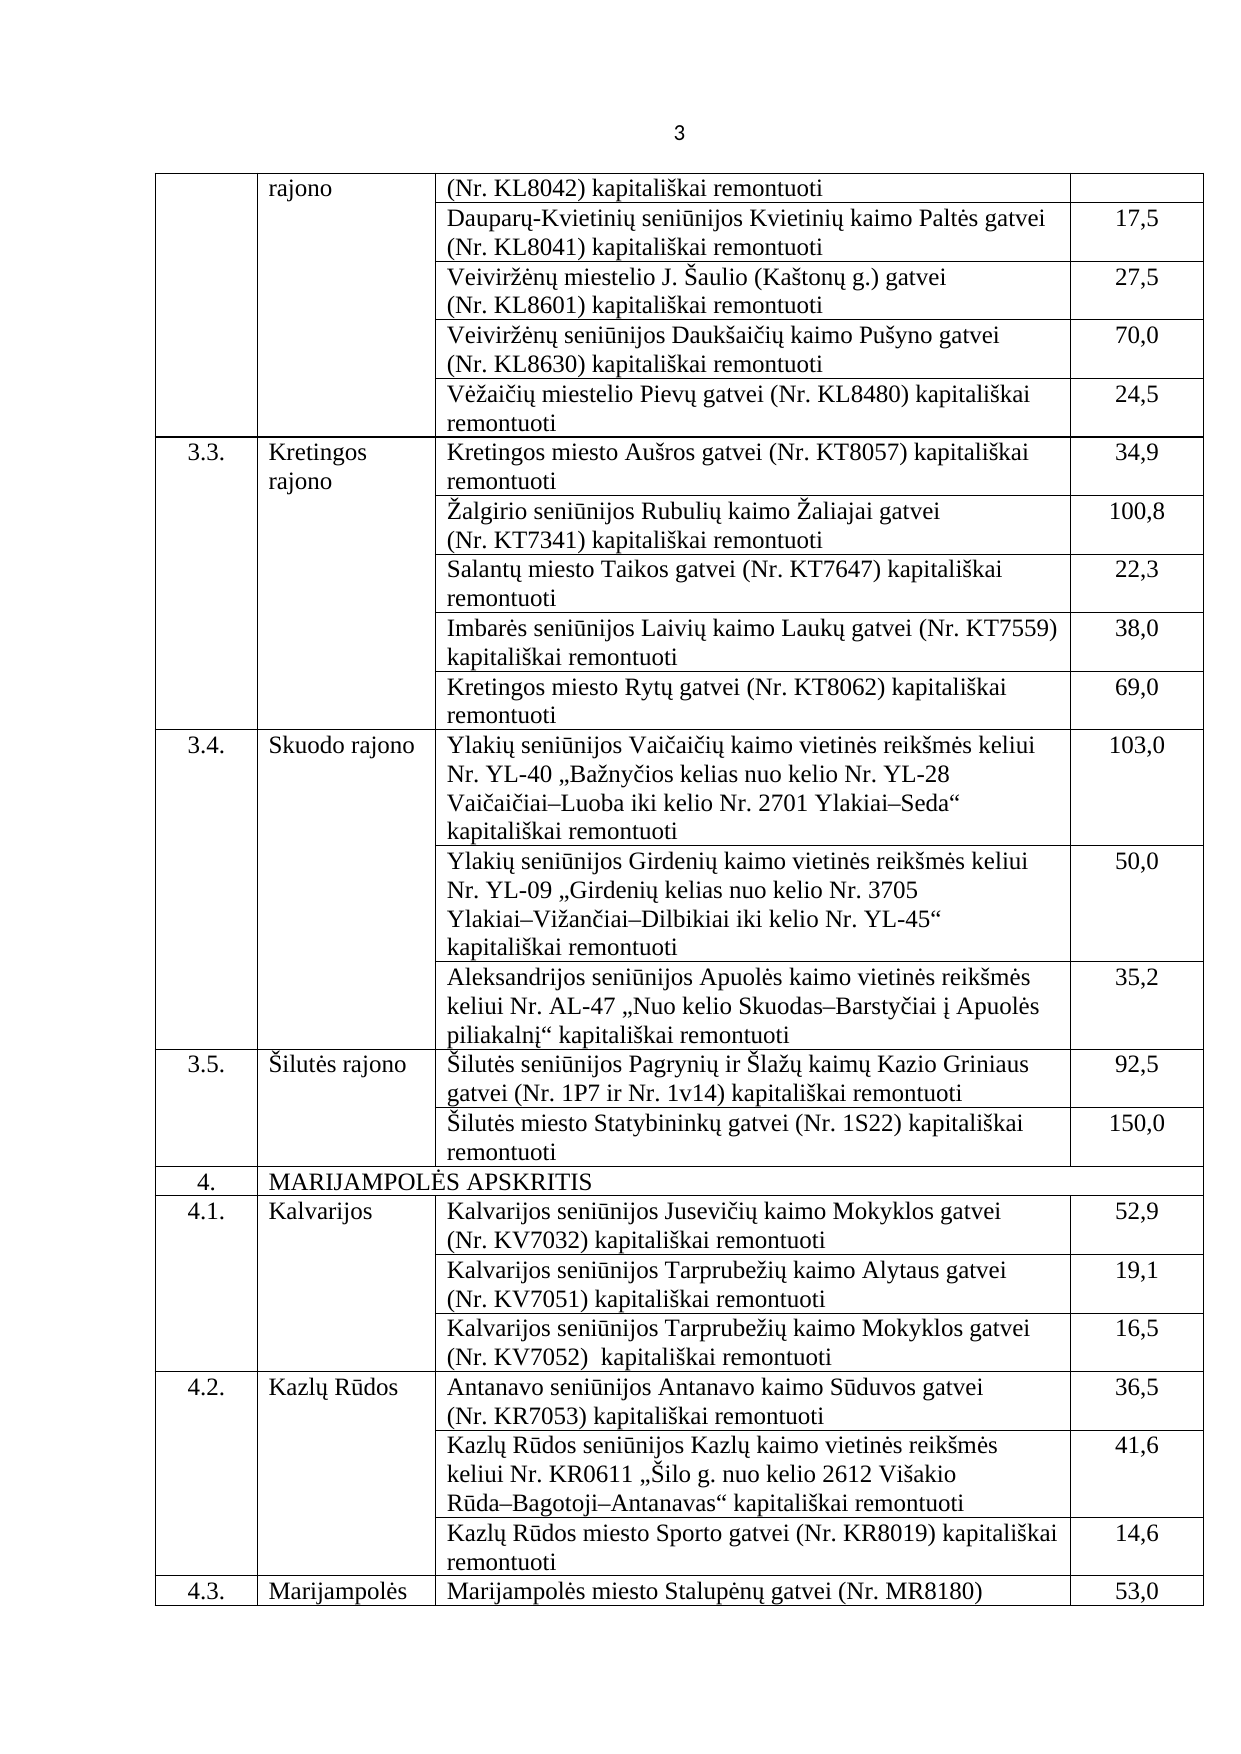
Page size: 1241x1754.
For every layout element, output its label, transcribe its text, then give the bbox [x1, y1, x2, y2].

table_cell rajono [258, 174, 435, 436]
table_cell Šilutės seniūnijos Pagrynių ir Šlažų kaimų Kazio Griniaus gatvei (Nr. 1P7 ir Nr. 1v14) kapitališkai remontuoti [436, 1050, 1070, 1107]
table_cell 3.4. [156, 730, 257, 1048]
table_cell 14,6 [1071, 1518, 1203, 1575]
table_cell Salantų miesto Taikos gatvei (Nr. KT7647) kapitališkai remontuoti [436, 555, 1070, 612]
table_cell Ylakių seniūnijos Vaičaičių kaimo vietinės reikšmės keliui Nr. YL-40 „Bažnyčios kelias nuo kelio Nr. YL-28 Vaičaičiai–Luoba iki kelio Nr. 2701 Ylakiai–Seda“ kapitališkai remontuoti [436, 730, 1070, 845]
table_cell 36,5 [1071, 1372, 1203, 1429]
table_cell Veiviržėnų miestelio J. Šaulio (Kaštonų g.) gatvei (Nr. KL8601) kapitališkai remontuoti [436, 262, 1070, 319]
table_cell 19,1 [1071, 1255, 1203, 1312]
table_cell Imbarės seniūnijos Laivių kaimo Laukų gatvei (Nr. KT7559) kapitališkai remontuoti [436, 613, 1070, 671]
table_cell 4.2. [156, 1372, 257, 1575]
table_cell 150,0 [1071, 1108, 1203, 1166]
table_cell Kretingos miesto Rytų gatvei (Nr. KT8062) kapitališkai remontuoti [436, 672, 1070, 729]
table_cell 3.3. [156, 438, 257, 729]
table_cell 4. [156, 1167, 257, 1195]
table_cell Kazlų Rūdos [258, 1372, 435, 1575]
table_cell [1071, 174, 1203, 202]
table_cell 52,9 [1071, 1196, 1203, 1254]
table_cell Šilutės rajono [258, 1050, 435, 1166]
table_cell Skuodo rajono [258, 730, 435, 1048]
table_cell Veiviržėnų seniūnijos Daukšaičių kaimo Pušyno gatvei (Nr. KL8630) kapitališkai remontuoti [436, 320, 1070, 378]
table_cell 16,5 [1071, 1314, 1203, 1371]
table_cell Marijampolės miesto Stalupėnų gatvei (Nr. MR8180) [436, 1576, 1070, 1605]
table_cell Aleksandrijos seniūnijos Apuolės kaimo vietinės reikšmės keliui Nr. AL-47 „Nuo kelio Skuodas–Barstyčiai į Apuolės piliakalnį“ kapitališkai remontuoti [436, 962, 1070, 1048]
table_cell 70,0 [1071, 320, 1203, 378]
table_cell Kalvarijos seniūnijos Tarprubežių kaimo Mokyklos gatvei (Nr. KV7052) kapitališkai remontuoti [436, 1314, 1070, 1371]
table_cell 3.5. [156, 1050, 257, 1166]
table_cell 17,5 [1071, 203, 1203, 261]
table_cell 38,0 [1071, 613, 1203, 671]
table_cell Kretingos miesto Aušros gatvei (Nr. KT8057) kapitališkai remontuoti [436, 438, 1070, 495]
table_cell Marijampolės [258, 1576, 435, 1605]
table_cell 4.3. [156, 1576, 257, 1605]
table_cell Kalvarijos seniūnijos Jusevičių kaimo Mokyklos gatvei (Nr. KV7032) kapitališkai remontuoti [436, 1196, 1070, 1254]
table_cell (Nr. KL8042) kapitališkai remontuoti [436, 174, 1070, 202]
table_cell 41,6 [1071, 1431, 1203, 1517]
table_cell 24,5 [1071, 379, 1203, 436]
table_cell 34,9 [1071, 438, 1203, 495]
table_cell Kalvarijos seniūnijos Tarprubežių kaimo Alytaus gatvei (Nr. KV7051) kapitališkai remontuoti [436, 1255, 1070, 1312]
table_cell [156, 174, 257, 436]
table_cell Kretingos rajono [258, 438, 435, 729]
table_cell 22,3 [1071, 555, 1203, 612]
table_cell 4.1. [156, 1196, 257, 1371]
table_cell 100,8 [1071, 496, 1203, 553]
table_cell Šilutės miesto Statybininkų gatvei (Nr. 1S22) kapitališkai remontuoti [436, 1108, 1070, 1166]
table_cell Antanavo seniūnijos Antanavo kaimo Sūduvos gatvei (Nr. KR7053) kapitališkai remontuoti [436, 1372, 1070, 1429]
table_cell Kazlų Rūdos seniūnijos Kazlų kaimo vietinės reikšmės keliui Nr. KR0611 „Šilo g. nuo kelio 2612 Višakio Rūda–Bagotoji–Antanavas“ kapitališkai remontuoti [436, 1431, 1070, 1517]
table_cell 103,0 [1071, 730, 1203, 845]
table_cell Žalgirio seniūnijos Rubulių kaimo Žaliajai gatvei (Nr. KT7341) kapitališkai remontuoti [436, 496, 1070, 553]
table_cell 53,0 [1071, 1576, 1203, 1605]
table_cell 27,5 [1071, 262, 1203, 319]
table_cell 35,2 [1071, 962, 1203, 1048]
table_cell Ylakių seniūnijos Girdenių kaimo vietinės reikšmės keliui Nr. YL-09 „Girdenių kelias nuo kelio Nr. 3705 Ylakiai–Vižančiai–Dilbikiai iki kelio Nr. YL-45“ kapitališkai remontuoti [436, 846, 1070, 961]
table_cell Dauparų-Kvietinių seniūnijos Kvietinių kaimo Paltės gatvei (Nr. KL8041) kapitališkai remontuoti [436, 203, 1070, 261]
table_cell Vėžaičių miestelio Pievų gatvei (Nr. KL8480) kapitališkai remontuoti [436, 379, 1070, 436]
table_cell 50,0 [1071, 846, 1203, 961]
table_cell Kalvarijos [258, 1196, 435, 1371]
table_cell MARIJAMPOLĖS APSKRITIS [258, 1167, 1203, 1195]
table_cell Kazlų Rūdos miesto Sporto gatvei (Nr. KR8019) kapitališkai remontuoti [436, 1518, 1070, 1575]
table_cell 92,5 [1071, 1050, 1203, 1107]
table_cell 69,0 [1071, 672, 1203, 729]
